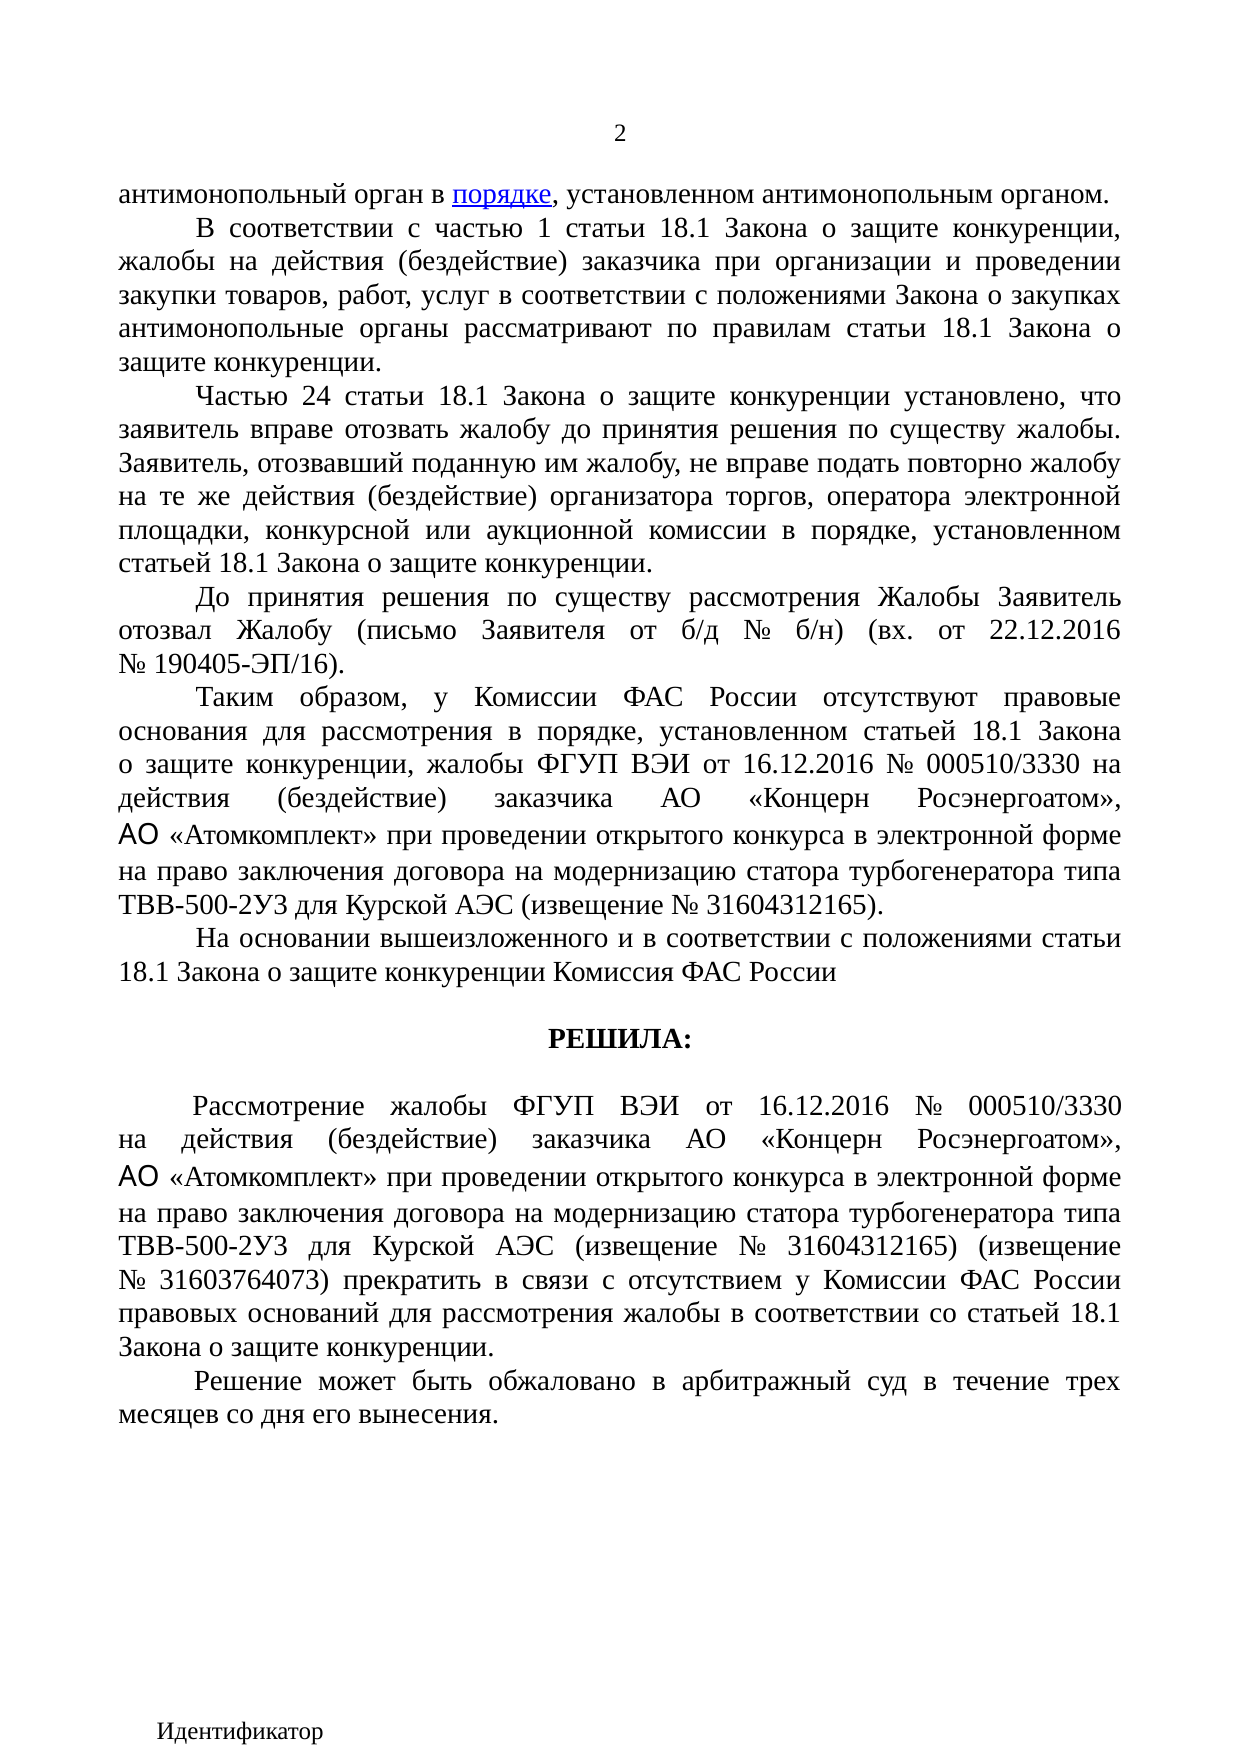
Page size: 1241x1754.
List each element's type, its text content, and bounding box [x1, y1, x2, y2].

text РЕШИЛА: [118, 1021, 1122, 1054]
text На основании вышеизложенного и в соответствии с положениями статьи 18.1 Закона о защите конкуренции Комиссия ФАС России [118, 920, 1122, 987]
text Частью 24 статьи 18.1 Закона о защите конкуренции установлено, что заявитель вправе отозвать жалобу до принятия решения по существу жалобы. Заявитель, отозвавший поданную им жалобу, не вправе подать повторно жалобу на те же действия (бездействие) организатора торгов, оператора электронной площадки, конкурсной или аукционной комиссии в порядке, установленном статьей 18.1 Закона о защите конкуренции. [118, 378, 1122, 579]
text Таким образом, у Комиссии ФАС России отсутствуют правовые основания для рассмотрения в порядке, установленном статьей 18.1 Закона о защите конкуренции, жалобы ФГУП ВЭИ от 16.12.2016 № 000510/3330 на действия (бездействие) заказчика АО «Концерн Росэнергоатом», АО «Атомкомплект» при проведении открытого конкурса в электронной форме на право заключения договора на модернизацию статора турбогенератора типа ТВВ-500-2У3 для Курской АЭС (извещение № 31604312165). [118, 679, 1122, 920]
text Решение может быть обжаловано в арбитражный суд в течение трех месяцев со дня его вынесения. [118, 1363, 1122, 1430]
text В соответствии с частью 1 статьи 18.1 Закона о защите конкуренции, жалобы на действия (бездействие) заказчика при организации и проведении закупки товаров, работ, услуг в соответствии с положениями Закона о закупках антимонопольные органы рассматривают по правилам статьи 18.1 Закона о защите конкуренции. [118, 210, 1122, 378]
text До принятия решения по существу рассмотрения Жалобы Заявитель отозвал Жалобу (письмо Заявителя от б/д № б/н) (вх. от 22.12.2016 № 190405-ЭП/16). [118, 579, 1122, 679]
text антимонопольный орган в порядке, установленном антимонопольным органом. [118, 176, 1122, 210]
text Рассмотрение жалобы ФГУП ВЭИ от 16.12.2016 № 000510/3330 на действия (бездействие) заказчика АО «Концерн Росэнергоатом», АО «Атомкомплект» при проведении открытого конкурса в электронной форме на право заключения договора на модернизацию статора турбогенератора типа ТВВ-500-2У3 для Курской АЭС (извещение № 31604312165) (извещение № 31603764073) прекратить в связи с отсутствием у Комиссии ФАС России правовых оснований для рассмотрения жалобы в соответствии со статьей 18.1 Закона о защите конкуренции. [118, 1088, 1122, 1363]
